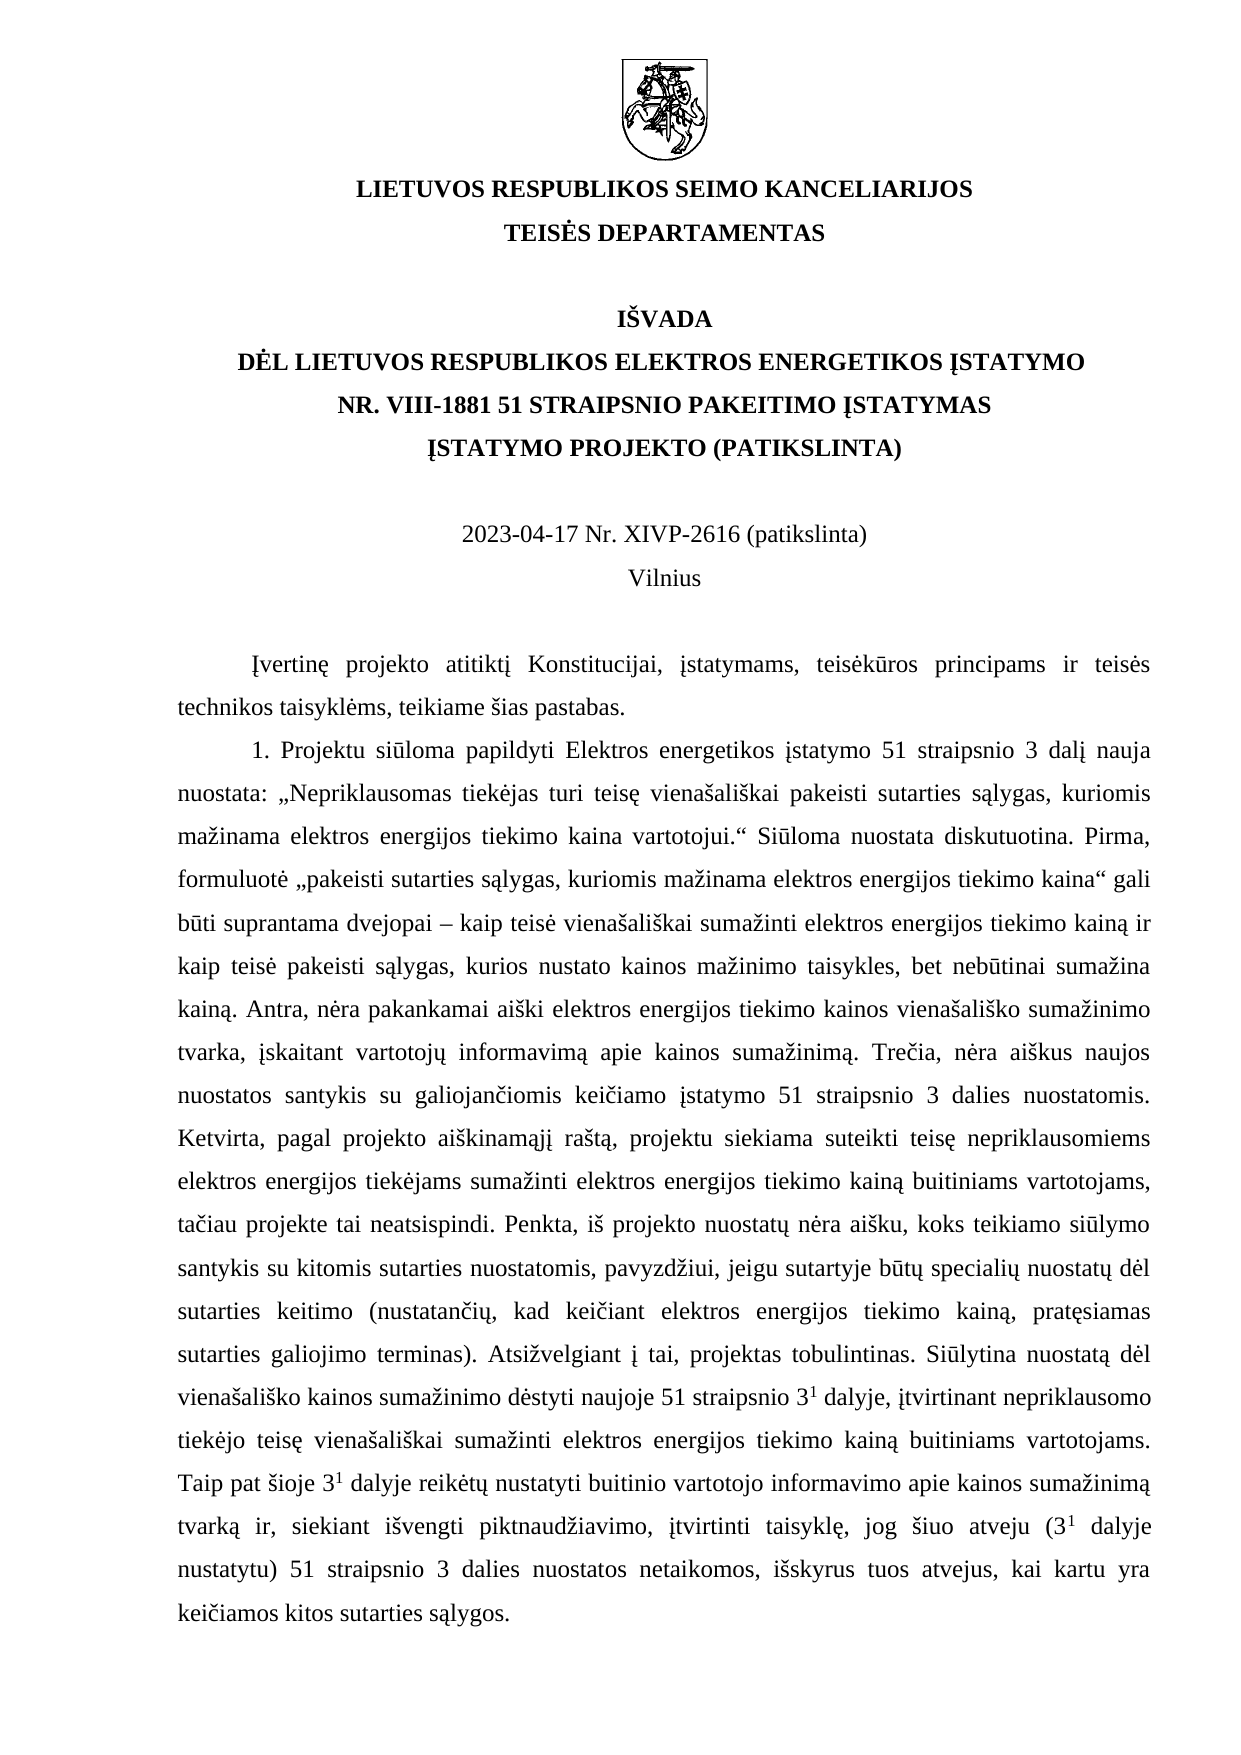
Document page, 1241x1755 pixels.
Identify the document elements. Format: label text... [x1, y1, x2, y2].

text NR. VIII-1881 51 STRAIPSNIO PAKEITIMO ĮSTATYMAS [177, 390, 1152, 419]
text Vilnius [177, 563, 1152, 591]
text LIETUVOS RESPUBLIKOS SEIMO KANCELIARIJOS [177, 174, 1152, 203]
text Įvertinę projekto atitiktį Konstitucijai, įstatymams, teisėkūros principams ir teisės technikos taisyklėms, teikiame šias pastabas. [177, 649, 1152, 721]
text DĖL LIETUVOS RESPUBLIKOS ELEKTROS ENERGETIKOS ĮSTATYMO [177, 347, 1152, 376]
text 2023-04-17 Nr. XIVP-2616 (patikslinta) [177, 519, 1152, 548]
list 1. Projektu siūloma papildyti Elektros energetikos įstatymo 51 straipsnio 3 dalį nauja nuostata: „Nepriklausomas tiekėjas turi teisę vienašališkai pakeisti sutarties sąlygas, kuriomis mažinama elektros energijos tiekimo kaina vartotojui.“ Siūloma nuostata diskutuotina. Pirma, formuluotė „pakeisti sutarties sąlygas, kuriomis mažinama elektros energijos tiekimo kaina“ gali būti suprantama dvejopai – kaip teisė vienašališkai sumažinti elektros energijos tiekimo kainą ir kaip teisė pakeisti sąlygas, kurios nustato kainos mažinimo taisykles, bet nebūtinai sumažina kainą. Antra, nėra pakankamai aiški elektros energijos tiekimo kainos vienašališko sumažinimo tvarka, įskaitant vartotojų informavimą apie kainos sumažinimą. Trečia, nėra aiškus naujos nuostatos santykis su galiojančiomis keičiamo įstatymo 51 straipsnio 3 dalies nuostatomis. Ketvirta, pagal projekto aiškinamąjį raštą, projektu siekiama suteikti teisę nepriklausomiems elektros energijos tiekėjams sumažinti elektros energijos tiekimo kainą buitiniams vartotojams, tačiau projekte tai neatsispindi. Penkta, iš projekto nuostatų nėra aišku, koks teikiamo siūlymo santykis su kitomis sutarties nuostatomis, pavyzdžiui, jeigu sutartyje būtų specialių nuostatų dėl sutarties keitimo (nustatančių, kad keičiant elektros energijos tiekimo kainą, pratęsiamas sutarties galiojimo terminas). Atsižvelgiant į tai, projektas tobulintinas. Siūlytina nuostatą dėl vienašališko kainos sumažinimo dėstyti naujoje 51 straipsnio 31 dalyje, įtvirtinant nepriklausomo tiekėjo teisę vienašališkai sumažinti elektros energijos tiekimo kainą buitiniams vartotojams. Taip pat šioje 31 dalyje reikėtų nustatyti buitinio vartotojo informavimo apie kainos sumažinimą tvarką ir, siekiant išvengti piktnaudžiavimo, įtvirtinti taisyklę, jog šiuo atveju (31 dalyje nustatytu) 51 straipsnio 3 dalies nuostatos netaikomos, išskyrus tuos atvejus, kai kartu yra keičiamos kitos sutarties sąlygos. [177, 735, 1152, 1626]
subtitle TEISĖS DEPARTAMENTAS [177, 218, 1152, 246]
text ĮSTATYMO PROJEKTO (PATIKSLINTA) [177, 433, 1152, 462]
text IŠVADA [177, 304, 1152, 333]
